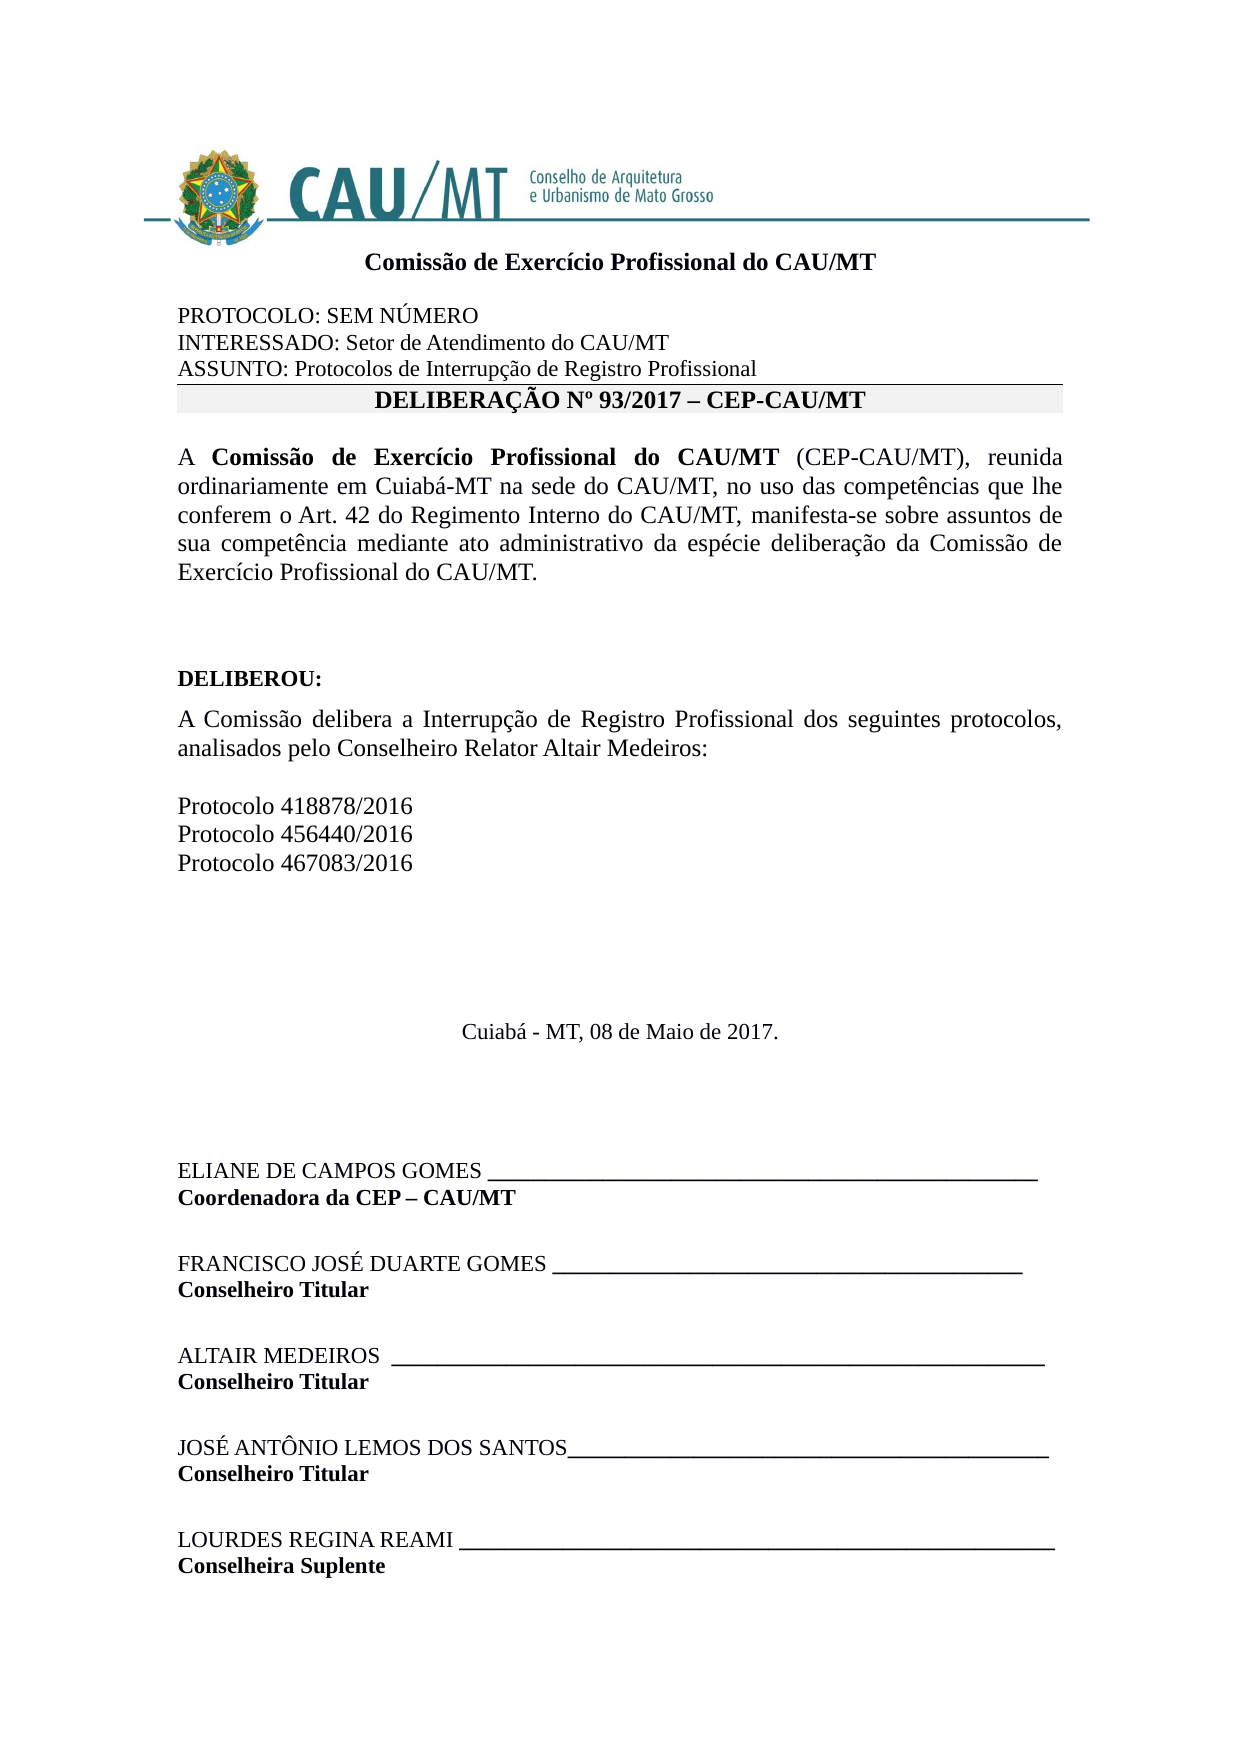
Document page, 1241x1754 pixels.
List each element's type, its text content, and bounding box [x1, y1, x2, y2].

text Conselheiro Titular [177, 1368, 1063, 1394]
text Cuiabá - MT, 08 de Maio de 2017. [177, 1018, 1063, 1045]
text Comissão de Exercício Profissional do CAU/MT [177, 248, 1063, 276]
text Conselheiro Titular [177, 1276, 1063, 1302]
text Conselheiro Titular [177, 1460, 1063, 1487]
text ALTAIR MEDEIROS _________________________________________________________ [177, 1342, 1063, 1368]
text Protocolo 418878/2016 [177, 791, 1063, 819]
text A Comissão de Exercício Profissional do CAU/MT (CEP-CAU/MT), reunida ordinariamente em Cuiabá-MT na sede do CAU/MT, no uso das competências que lhe conferem o Art. 42 do Regimento Interno do CAU/MT, manifesta-se sobre assuntos de sua competência mediante ato administrativo da espécie deliberação da Comissão de Exercício Profissional do CAU/MT. [177, 442, 1063, 586]
text DELIBEROU: [177, 665, 1063, 691]
text DELIBERAÇÃO Nº 93/2017 – CEP-CAU/MT [177, 385, 1063, 413]
text PROTOCOLO: SEM NÚMERO [177, 303, 1063, 329]
text ELIANE DE CAMPOS GOMES ________________________________________________ [177, 1157, 1063, 1184]
text Protocolo 467083/2016 [177, 848, 1063, 877]
text JOSÉ ANTÔNIO LEMOS DOS SANTOS__________________________________________ [177, 1434, 1063, 1460]
text A Comissão delibera a Interrupção de Registro Profissional dos seguintes protocolos, analisados pelo Conselheiro Relator Altair Medeiros: [177, 704, 1063, 762]
text FRANCISCO JOSÉ DUARTE GOMES _________________________________________ [177, 1249, 1063, 1276]
text ASSUNTO: Protocolos de Interrupção de Registro Profissional [177, 352, 1063, 384]
text LOURDES REGINA REAMI ____________________________________________________ [177, 1526, 1063, 1552]
text Protocolo 456440/2016 [177, 819, 1063, 848]
text INTERESSADO: Setor de Atendimento do CAU/MT [177, 329, 1063, 352]
text Conselheira Suplente [177, 1552, 1063, 1579]
text Coordenadora da CEP – CAU/MT [177, 1184, 1063, 1210]
